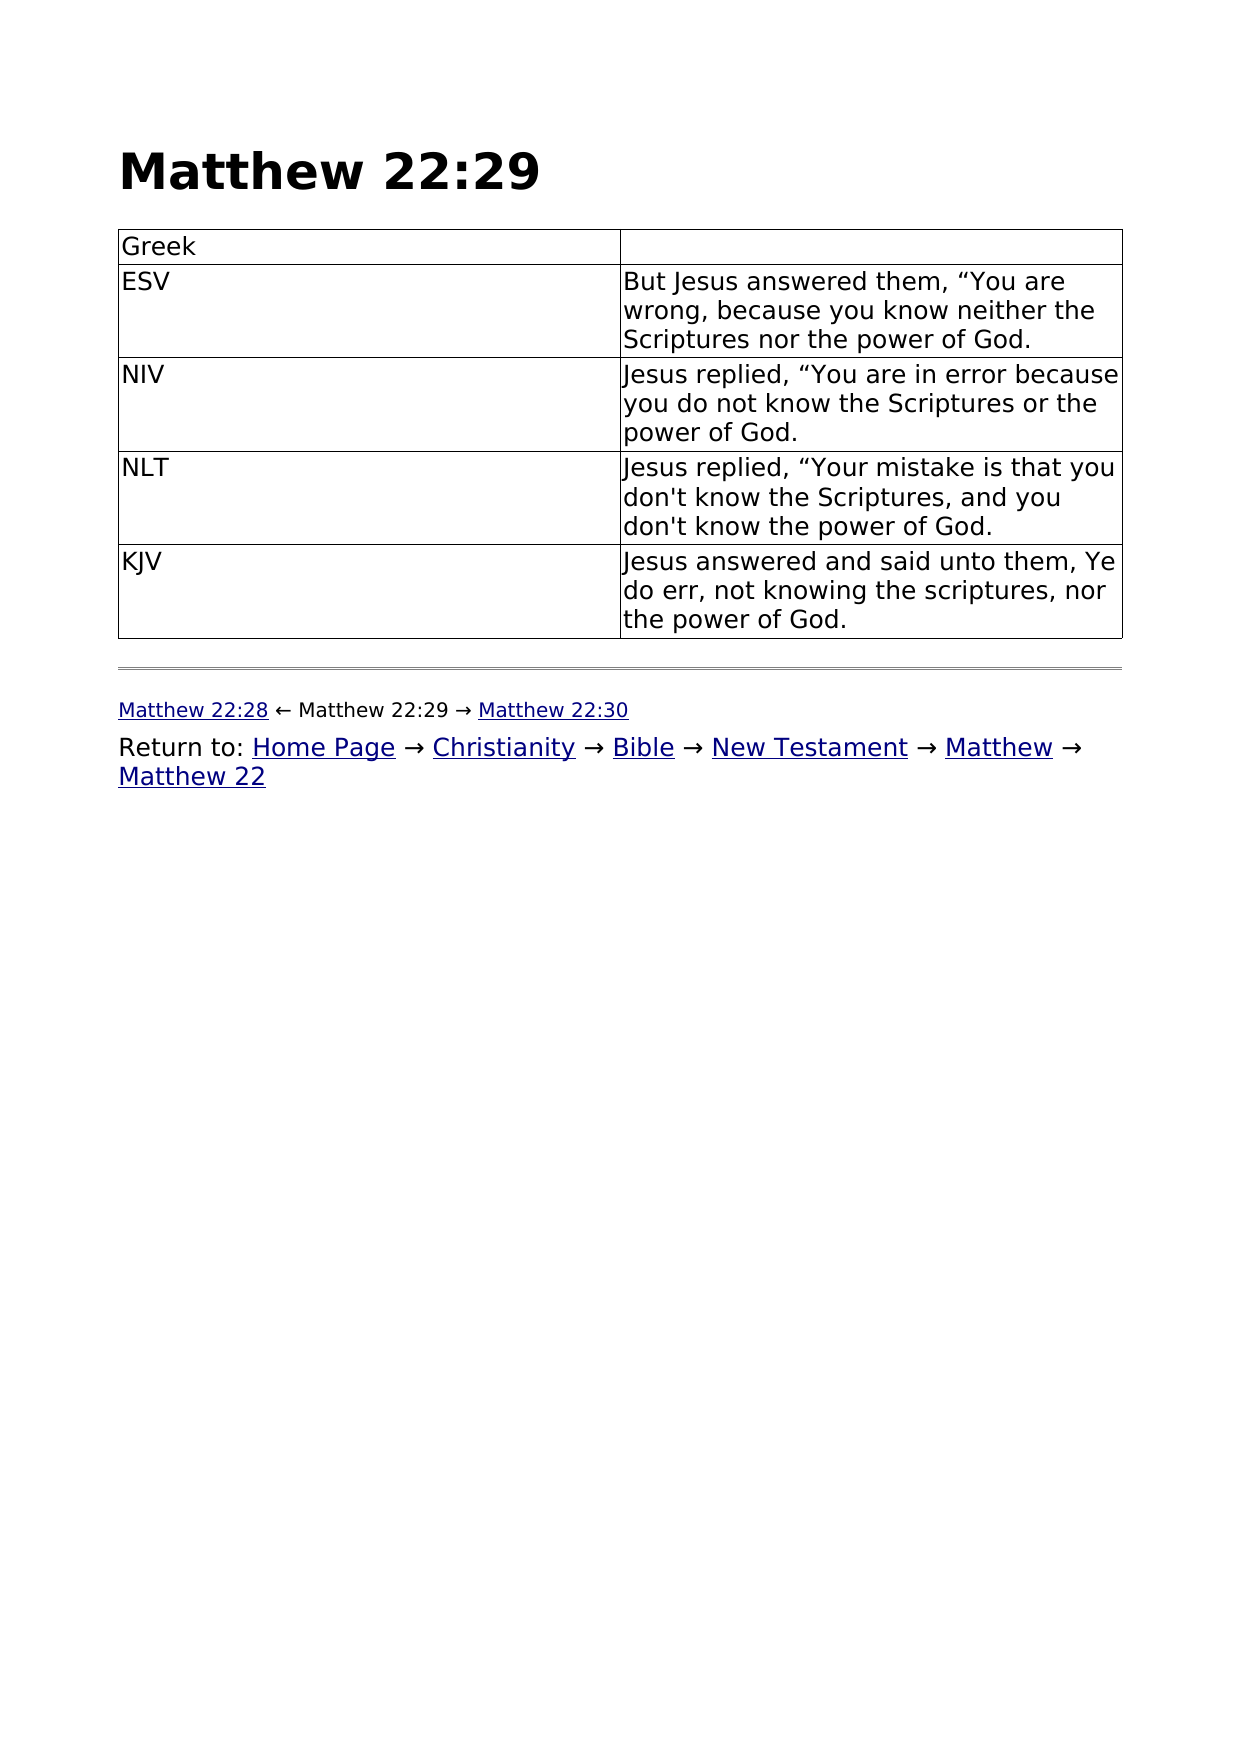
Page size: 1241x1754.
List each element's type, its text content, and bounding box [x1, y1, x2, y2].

table_cell Jesus replied, “Your mistake is that you don't know the Scriptures, and you don't know the power of God. [621, 452, 1122, 544]
table_cell NLT [119, 452, 620, 544]
table_cell But Jesus answered them, “You are wrong, because you know neither the Scriptures nor the power of God. [621, 265, 1122, 357]
table_cell Jesus replied, “You are in error because you do not know the Scriptures or the power of God. [621, 358, 1122, 451]
table_header [621, 230, 1122, 264]
table_cell ESV [119, 265, 620, 357]
table_cell KJV [119, 545, 620, 637]
text Matthew 22:28 ← Matthew 22:29 → Matthew 22:30 [118, 699, 1122, 733]
table_cell Jesus answered and said unto them, Ye do err, not knowing the scriptures, nor the power of God. [621, 545, 1122, 637]
text Return to: Home Page → Christianity → Bible → New Testament → Matthew → Matthew 22 [118, 733, 1122, 791]
subtitle Matthew 22:29 [118, 143, 1122, 201]
table_header Greek [119, 230, 620, 264]
table_cell NIV [119, 358, 620, 451]
